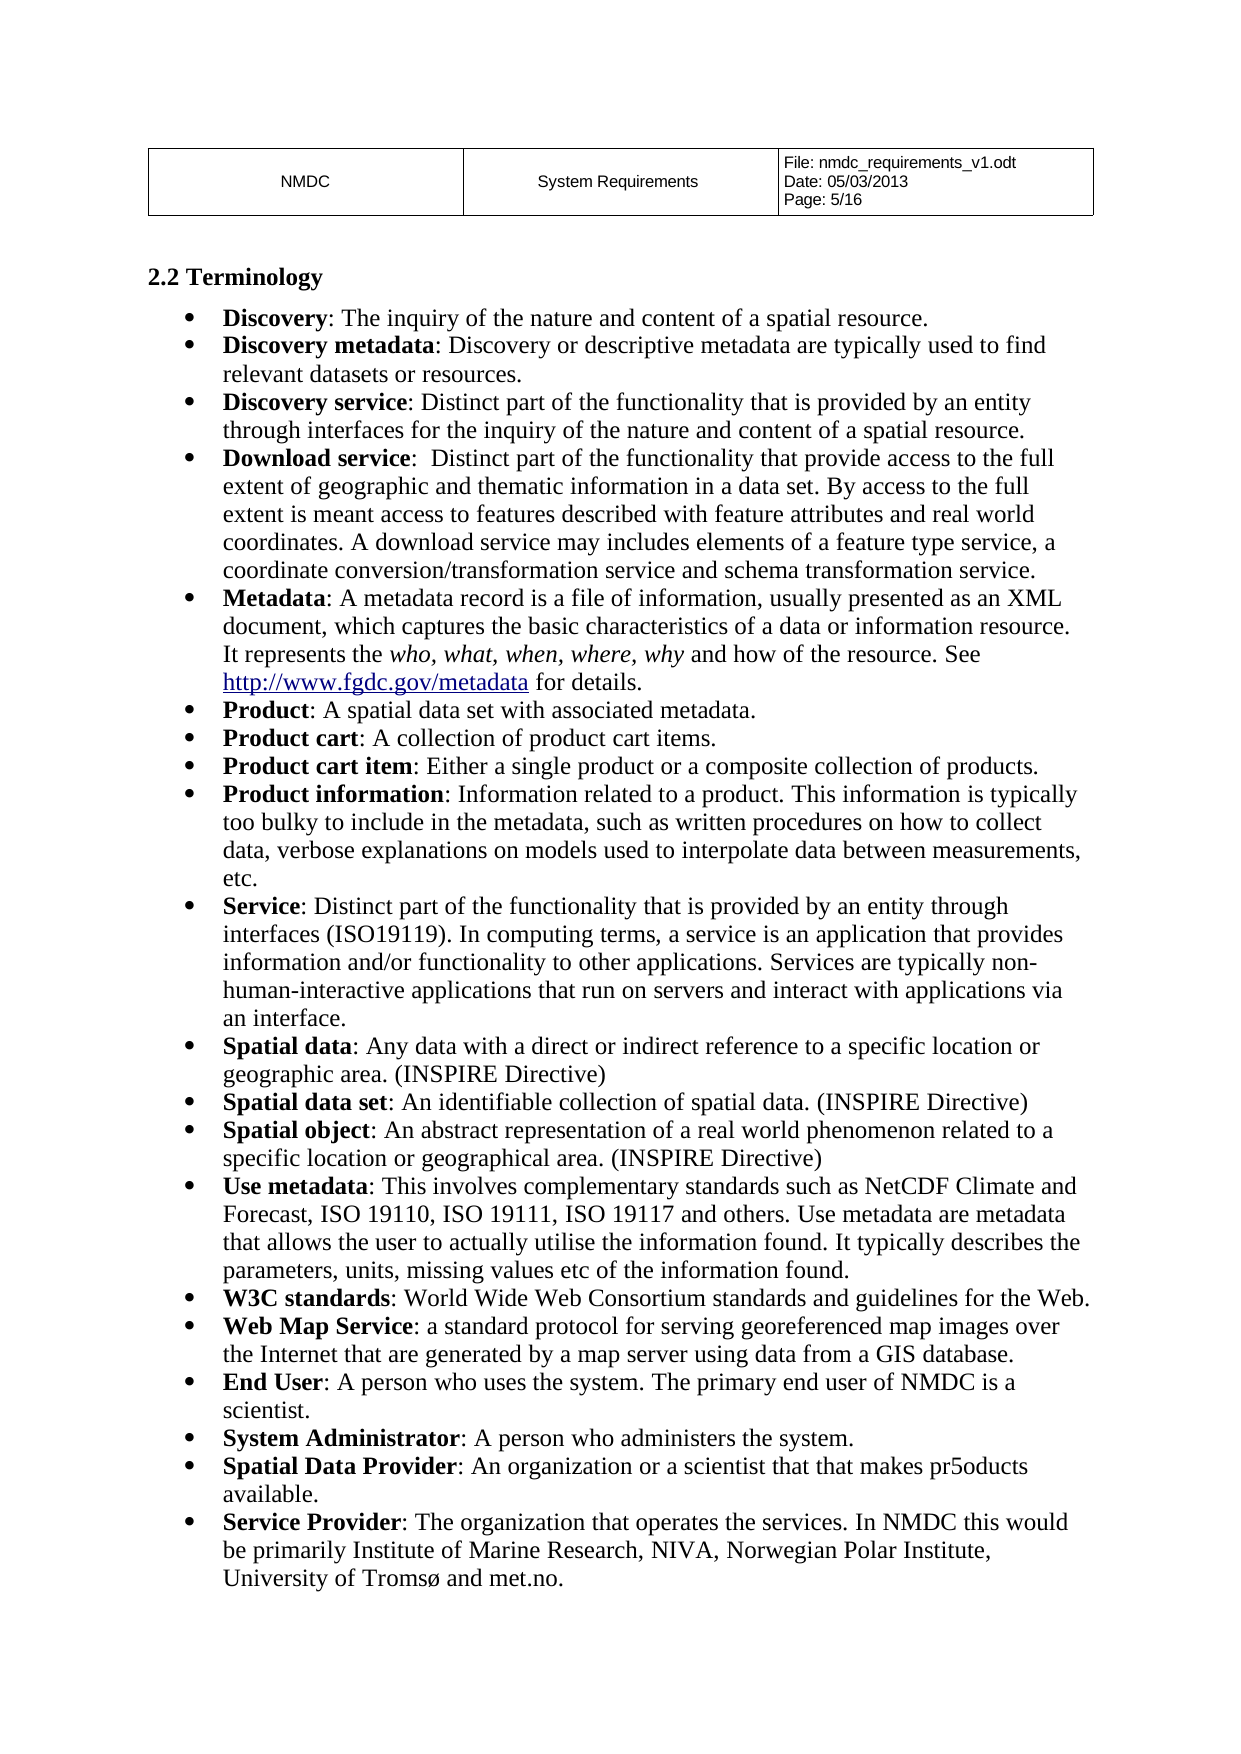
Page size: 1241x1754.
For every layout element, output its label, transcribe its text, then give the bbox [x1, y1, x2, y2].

list Product cart item: Either a single product or a composite collection of products. [185, 752, 1093, 780]
list End User: A person who uses the system. The primary end user of NMDC is a scientist. [185, 1368, 1093, 1424]
list W3C standards: World Wide Web Consortium standards and guidelines for the Web. [185, 1284, 1093, 1312]
list Metadata: A metadata record is a file of information, usually presented as an XML document, which captures the basic characteristics of a data or information resource. It represents the who, what, when, where, why and how of the resource. See http://www.fgdc.gov/metadata for details. [185, 584, 1093, 696]
list Spatial data: Any data with a direct or indirect reference to a specific location or geographic area. (INSPIRE Directive) [185, 1032, 1093, 1088]
list Discovery service: Distinct part of the functionality that is provided by an entity through interfaces for the inquiry of the nature and content of a spatial resource. [185, 387, 1093, 443]
list System Administrator: A person who administers the system. [185, 1424, 1093, 1452]
list Download service: Distinct part of the functionality that provide access to the full extent of geographic and thematic information in a data set. By access to the full extent is meant access to features described with feature attributes and real world coordinates. A download service may includes elements of a feature type service, a coordinate conversion/transformation service and schema transformation service. [185, 443, 1093, 584]
list Web Map Service: a standard protocol for serving georeferenced map images over the Internet that are generated by a map server using data from a GIS database. [185, 1312, 1093, 1368]
list Discovery: The inquiry of the nature and content of a spatial resource. [185, 303, 1093, 331]
list Spatial Data Provider: An organization or a scientist that that makes pr5oducts available. [185, 1452, 1093, 1508]
list Service Provider: The organization that operates the services. In NMDC this would be primarily Institute of Marine Research, NIVA, Norwegian Polar Institute, University of Tromsø and met.no. [185, 1508, 1093, 1592]
list Discovery metadata: Discovery or descriptive metadata are typically used to find relevant datasets or resources. [185, 331, 1093, 387]
list Spatial data set: An identifiable collection of spatial data. (INSPIRE Directive) [185, 1088, 1093, 1116]
list Product: A spatial data set with associated metadata. [185, 696, 1093, 724]
list Product cart: A collection of product cart items. [185, 724, 1093, 752]
subtitle Terminology [148, 263, 1093, 291]
list Use metadata: This involves complementary standards such as NetCDF Climate and Forecast, ISO 19110, ISO 19111, ISO 19117 and others. Use metadata are metadata that allows the user to actually utilise the information found. It typically describes the parameters, units, missing values etc of the information found. [185, 1172, 1093, 1284]
list Product information: Information related to a product. This information is typically too bulky to include in the metadata, such as written procedures on how to collect data, verbose explanations on models used to interpolate data between measurements, etc. [185, 780, 1093, 892]
list Spatial object: An abstract representation of a real world phenomenon related to a specific location or geographical area. (INSPIRE Directive) [185, 1116, 1093, 1172]
list Service: Distinct part of the functionality that is provided by an entity through interfaces (ISO19119). In computing terms, a service is an application that provides information and/or functionality to other applications. Services are typically non-human-interactive applications that run on servers and interact with applications via an interface. [185, 892, 1093, 1032]
